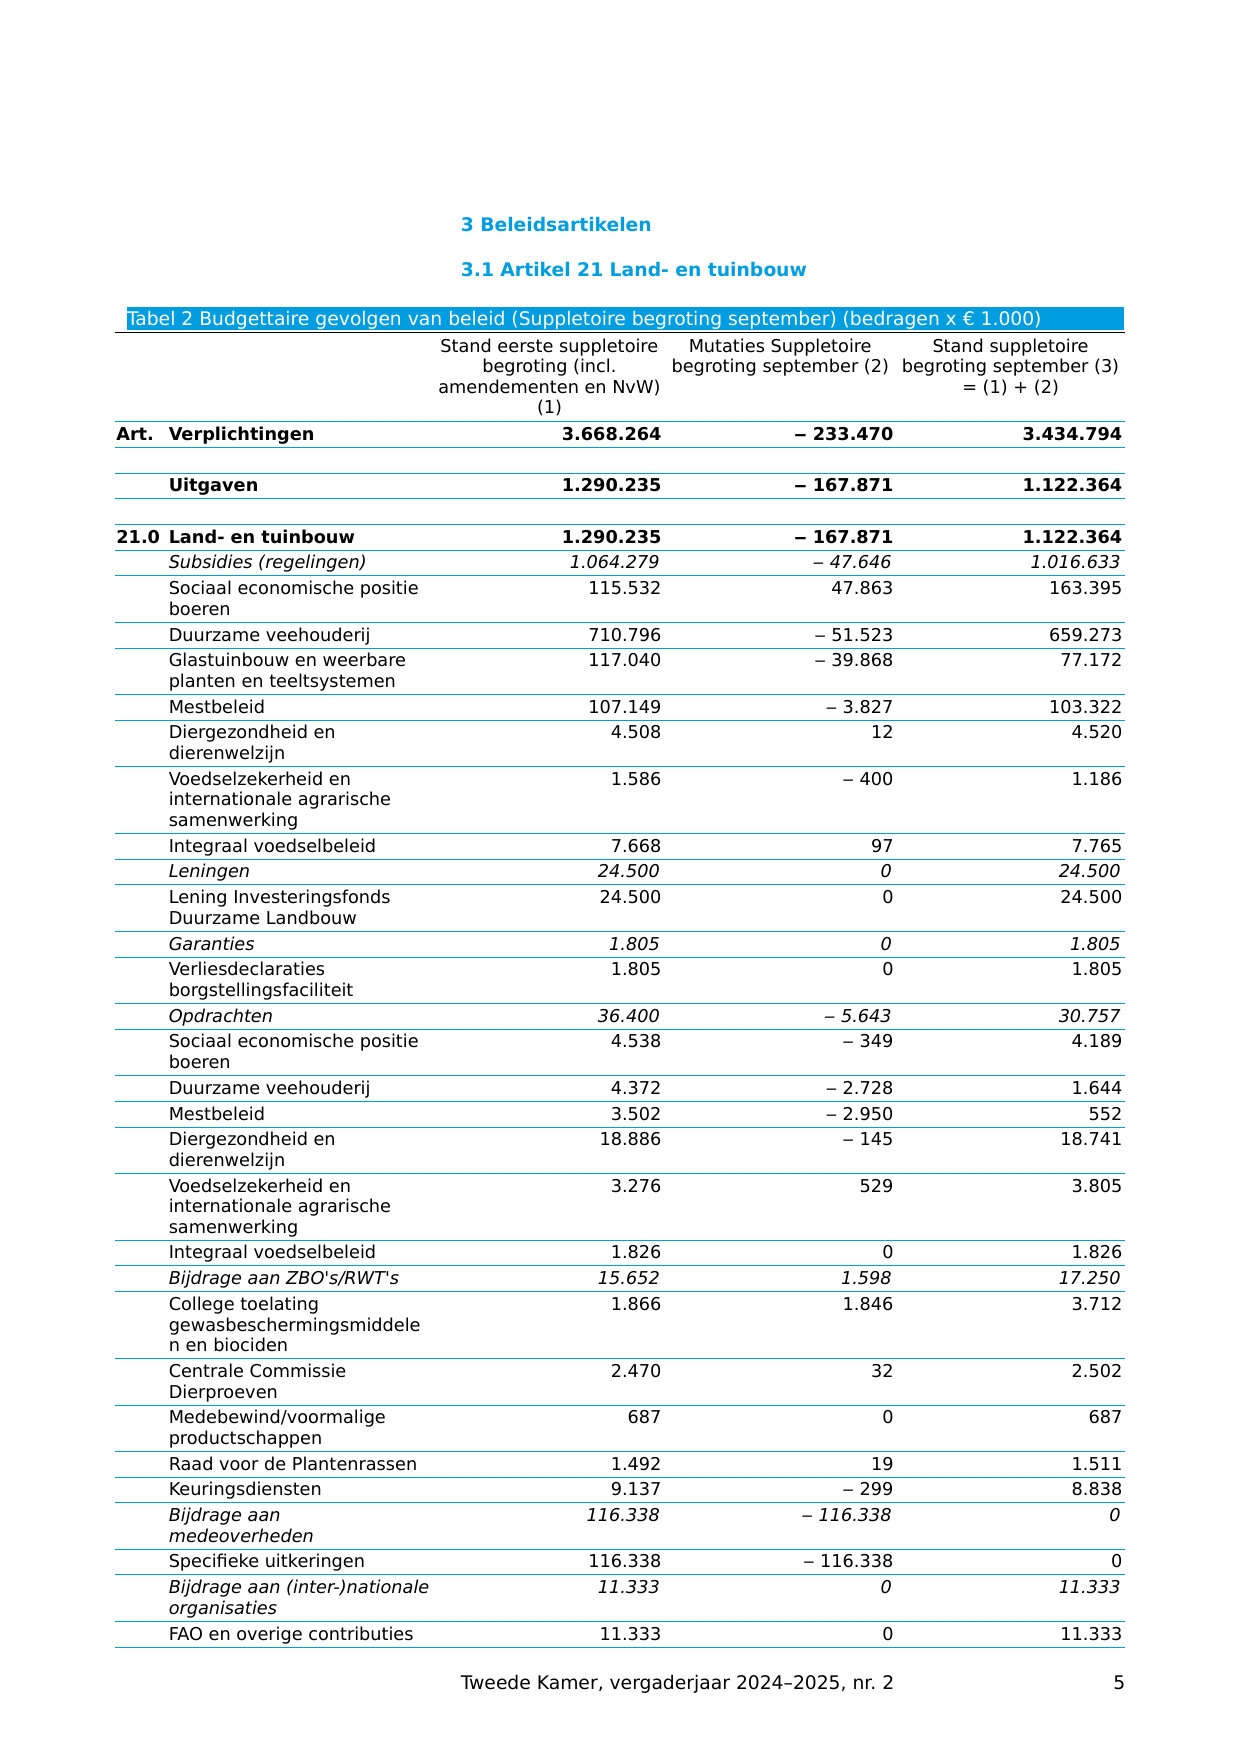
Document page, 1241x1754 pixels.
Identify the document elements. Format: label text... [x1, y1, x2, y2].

table_cell ‒ 39.868 [664, 649, 896, 694]
table_cell ‒ 116.338 [664, 1503, 896, 1549]
table_cell 3.434.794 [896, 422, 1125, 447]
table_cell [115, 767, 166, 833]
table_cell 687 [434, 1406, 664, 1451]
table_cell Specifieke uitkeringen [166, 1550, 434, 1574]
table_cell [115, 860, 166, 884]
table_cell 0 [664, 958, 896, 1003]
table_cell 710.796 [434, 623, 664, 647]
table_cell 11.333 [434, 1622, 664, 1646]
table_cell [115, 1102, 166, 1126]
table_cell 7.668 [434, 834, 664, 859]
table_cell 1.644 [896, 1076, 1125, 1101]
table_cell 3.712 [896, 1292, 1125, 1358]
table_cell [115, 958, 166, 1003]
table_cell ‒ 145 [664, 1128, 896, 1173]
table_cell 3.668.264 [434, 422, 664, 447]
table_cell 3.276 [434, 1174, 664, 1240]
table_cell 4.189 [896, 1030, 1125, 1075]
table_cell 3.502 [434, 1102, 664, 1126]
table_cell Verplichtingen [166, 422, 434, 447]
table_cell 24.500 [896, 885, 1125, 931]
table_cell 4.508 [434, 721, 664, 766]
table_cell Voedselzekerheid en internationale agrarische samenwerking [166, 767, 434, 833]
table_cell Art. [115, 422, 166, 447]
table_cell 97 [664, 834, 896, 859]
table_cell Verliesdeclaraties borgstellingsfaciliteit [166, 958, 434, 1003]
table_cell ‒ 167.871 [664, 525, 896, 550]
table_cell [166, 448, 434, 472]
table_cell 116.338 [434, 1503, 664, 1549]
table_cell ‒ 233.470 [664, 422, 896, 447]
table_cell [166, 333, 434, 421]
table_cell Diergezondheid en dierenwelzijn [166, 721, 434, 766]
table_cell [115, 1359, 166, 1404]
table_cell 1.122.364 [896, 474, 1125, 498]
table_cell [115, 1503, 166, 1549]
table_cell Bijdrage aan medeoverheden [166, 1503, 434, 1549]
table_cell [115, 1452, 166, 1477]
table_cell Centrale Commissie Dierproeven [166, 1359, 434, 1404]
table_cell 1.511 [896, 1452, 1125, 1477]
table_cell 1.290.235 [434, 474, 664, 498]
table_cell 1.598 [664, 1266, 896, 1291]
table_cell 15.652 [434, 1266, 664, 1291]
table_cell 17.250 [896, 1266, 1125, 1291]
table_cell 11.333 [896, 1575, 1125, 1621]
table_cell 1.122.364 [896, 525, 1125, 550]
table_cell 1.492 [434, 1452, 664, 1477]
table_cell [115, 1575, 166, 1621]
table_cell 1.826 [434, 1241, 664, 1265]
table_cell 1.805 [434, 958, 664, 1003]
table_cell [896, 499, 1125, 524]
table_cell 0 [664, 932, 896, 956]
table_cell Diergezondheid en dierenwelzijn [166, 1128, 434, 1173]
table_cell 77.172 [896, 649, 1125, 694]
table_cell Glastuinbouw en weerbare planten en teeltsystemen [166, 649, 434, 694]
table_cell [115, 721, 166, 766]
table_cell [115, 1076, 166, 1101]
table_cell [166, 499, 434, 524]
table_cell [115, 1128, 166, 1173]
table_cell [115, 1478, 166, 1502]
table_cell 1.805 [434, 932, 664, 956]
table_cell [115, 1004, 166, 1028]
table_cell Voedselzekerheid en internationale agrarische samenwerking [166, 1174, 434, 1240]
table_cell Uitgaven [166, 474, 434, 498]
table_cell ‒ 2.728 [664, 1076, 896, 1101]
table_cell Raad voor de Plantenrassen [166, 1452, 434, 1477]
table_cell [115, 551, 166, 575]
table_cell Garanties [166, 932, 434, 956]
table_cell Mestbeleid [166, 695, 434, 719]
table_cell 0 [664, 1406, 896, 1451]
table_cell 116.338 [434, 1550, 664, 1574]
table_cell Stand eerste suppletoire begroting (incl. amendementen en NvW) (1) [434, 333, 664, 421]
table_cell 30.757 [896, 1004, 1125, 1028]
table_cell [664, 499, 896, 524]
table_cell [115, 932, 166, 956]
table_cell 687 [896, 1406, 1125, 1451]
table_cell 19 [664, 1452, 896, 1477]
table_cell 3.805 [896, 1174, 1125, 1240]
table_cell 0 [896, 1550, 1125, 1574]
table_cell 1.186 [896, 767, 1125, 833]
table_cell 11.333 [434, 1575, 664, 1621]
table_cell 32 [664, 1359, 896, 1404]
table_cell [115, 499, 166, 524]
table_cell 36.400 [434, 1004, 664, 1028]
table_cell ‒ 116.338 [664, 1550, 896, 1574]
table_cell Mestbeleid [166, 1102, 434, 1126]
table_cell 2.470 [434, 1359, 664, 1404]
table_cell 1.826 [896, 1241, 1125, 1265]
table_cell Subsidies (regelingen) [166, 551, 434, 575]
table_cell 1.016.633 [896, 551, 1125, 575]
table_cell Bijdrage aan ZBO's/RWT's [166, 1266, 434, 1291]
table_cell ‒ 299 [664, 1478, 896, 1502]
table_cell [115, 834, 166, 859]
table_cell 1.805 [896, 958, 1125, 1003]
table_cell [115, 623, 166, 647]
table_cell [896, 448, 1125, 472]
table_cell 4.520 [896, 721, 1125, 766]
table_cell 24.500 [434, 860, 664, 884]
table_cell 8.838 [896, 1478, 1125, 1502]
table_cell [115, 474, 166, 498]
table_cell ‒ 5.643 [664, 1004, 896, 1028]
table_cell 1.805 [896, 932, 1125, 956]
table_cell [115, 448, 166, 472]
title 3 Beleidsartikelen [461, 213, 1125, 236]
table_cell Land- en tuinbouw [166, 525, 434, 550]
table_cell Leningen [166, 860, 434, 884]
table_cell ‒ 3.827 [664, 695, 896, 719]
table_cell 1.064.279 [434, 551, 664, 575]
table_cell ‒ 2.950 [664, 1102, 896, 1126]
table_cell [115, 333, 166, 421]
table_cell 7.765 [896, 834, 1125, 859]
table_cell 107.149 [434, 695, 664, 719]
table_cell Integraal voedselbeleid [166, 834, 434, 859]
table_cell 659.273 [896, 623, 1125, 647]
table_cell 163.395 [896, 576, 1125, 622]
table_cell FAO en overige contributies [166, 1622, 434, 1646]
table_cell 4.538 [434, 1030, 664, 1075]
table_cell [115, 1550, 166, 1574]
table_cell 552 [896, 1102, 1125, 1126]
title 3.1 Artikel 21 Land- en tuinbouw [461, 259, 1125, 281]
table_cell [115, 1406, 166, 1451]
table_cell 12 [664, 721, 896, 766]
table_cell [115, 1292, 166, 1358]
table_cell [115, 1266, 166, 1291]
table_cell 9.137 [434, 1478, 664, 1502]
table_cell 0 [664, 860, 896, 884]
table_cell 115.532 [434, 576, 664, 622]
table_cell 0 [664, 1575, 896, 1621]
table_cell Stand suppletoire begroting september (3) = (1) + (2) [896, 333, 1125, 421]
table_cell 0 [664, 885, 896, 931]
table_cell Medebewind/voormalige productschappen [166, 1406, 434, 1451]
table_cell 24.500 [434, 885, 664, 931]
table_cell Bijdrage aan (inter-)nationale organisaties [166, 1575, 434, 1621]
table_cell 0 [896, 1503, 1125, 1549]
table_cell 21.0 [115, 525, 166, 550]
table_cell ‒ 167.871 [664, 474, 896, 498]
table_cell [115, 1030, 166, 1075]
table_cell Sociaal economische positie boeren [166, 1030, 434, 1075]
table_cell Duurzame veehouderij [166, 623, 434, 647]
table_cell [115, 1241, 166, 1265]
table_cell [115, 885, 166, 931]
table_cell 529 [664, 1174, 896, 1240]
table_cell 1.290.235 [434, 525, 664, 550]
table_cell 4.372 [434, 1076, 664, 1101]
table_cell 47.863 [664, 576, 896, 622]
table_cell 0 [664, 1622, 896, 1646]
table_cell 1.866 [434, 1292, 664, 1358]
table_cell 18.886 [434, 1128, 664, 1173]
table_cell Sociaal economische positie boeren [166, 576, 434, 622]
table_cell [115, 1174, 166, 1240]
table_cell 103.322 [896, 695, 1125, 719]
table_cell 2.502 [896, 1359, 1125, 1404]
table_cell Integraal voedselbeleid [166, 1241, 434, 1265]
table_cell [434, 448, 664, 472]
table_cell [115, 695, 166, 719]
table_cell [434, 499, 664, 524]
table_cell Duurzame veehouderij [166, 1076, 434, 1101]
table_cell ‒ 47.646 [664, 551, 896, 575]
table_cell [115, 1622, 166, 1646]
table_cell 1.846 [664, 1292, 896, 1358]
table_cell 24.500 [896, 860, 1125, 884]
table_cell Opdrachten [166, 1004, 434, 1028]
table_cell ‒ 51.523 [664, 623, 896, 647]
table_cell 11.333 [896, 1622, 1125, 1646]
table_cell Mutaties Suppletoire begroting september (2) [664, 333, 896, 421]
table_cell ‒ 349 [664, 1030, 896, 1075]
table_cell [115, 576, 166, 622]
table_header Tabel 2 Budgettaire gevolgen van beleid (Suppletoire begroting september) (bedragen x € 1.000) [115, 305, 1125, 332]
table_cell ‒ 400 [664, 767, 896, 833]
table_cell College toelating gewasbeschermingsmiddelen en biociden [166, 1292, 434, 1358]
table_cell 0 [664, 1241, 896, 1265]
table_cell 1.586 [434, 767, 664, 833]
table_cell [115, 649, 166, 694]
table_cell 18.741 [896, 1128, 1125, 1173]
table_cell [664, 448, 896, 472]
table_cell Keuringsdiensten [166, 1478, 434, 1502]
table_cell 117.040 [434, 649, 664, 694]
table_cell Lening Investeringsfonds Duurzame Landbouw [166, 885, 434, 931]
